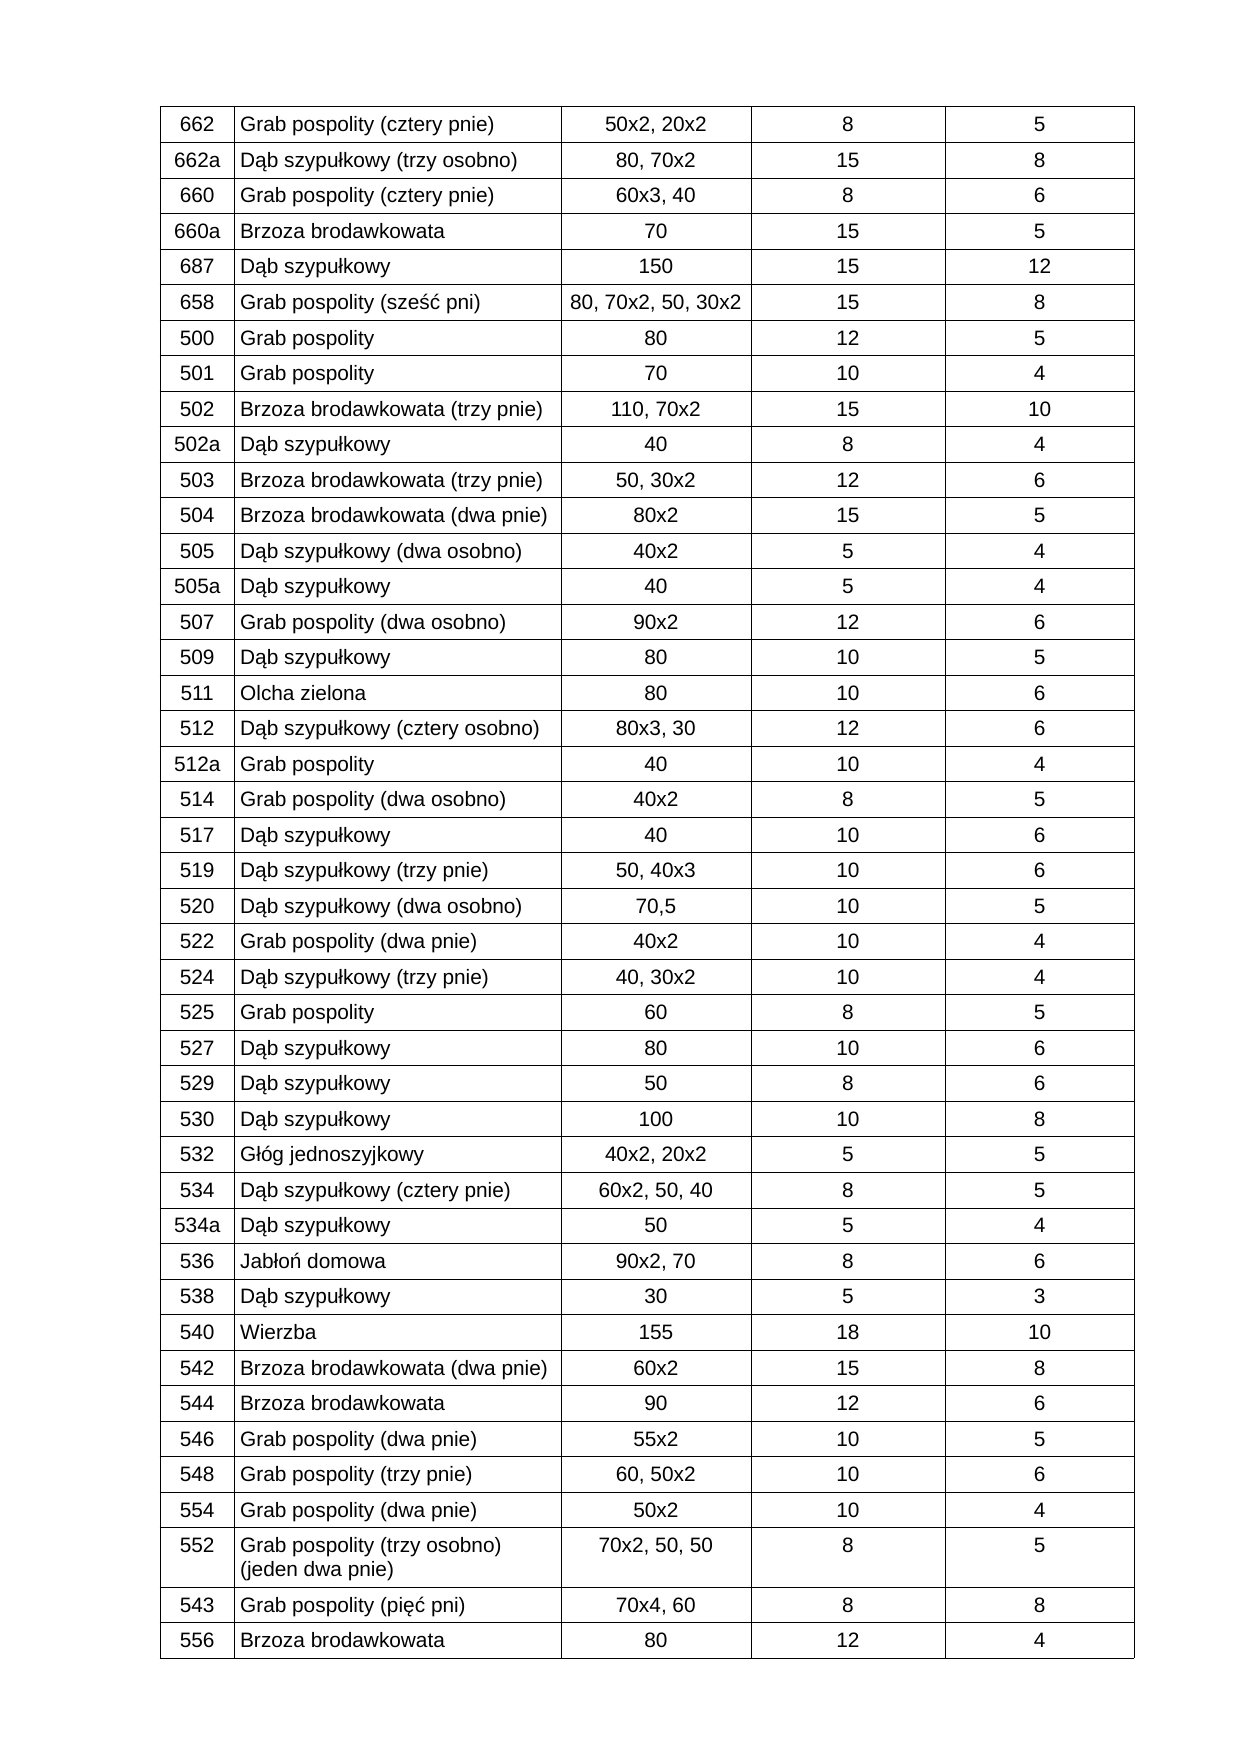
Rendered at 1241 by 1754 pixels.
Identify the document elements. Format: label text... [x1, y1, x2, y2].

table_cell 100 [562, 1102, 751, 1136]
table_cell 80 [562, 321, 751, 355]
table_cell 5 [946, 1528, 1134, 1587]
table_cell 90 [562, 1386, 751, 1421]
table_cell 60x2, 50, 40 [562, 1173, 751, 1207]
table_cell 4 [946, 356, 1134, 391]
table_cell 5 [946, 782, 1134, 817]
table_cell 520 [161, 889, 234, 923]
table_cell 8 [946, 143, 1134, 177]
table_cell 5 [946, 889, 1134, 923]
table_cell 6 [946, 711, 1134, 746]
table_cell 503 [161, 463, 234, 497]
table_cell 40, 30x2 [562, 960, 751, 994]
table_cell 504 [161, 498, 234, 533]
table_cell Dąb szypułkowy [235, 818, 561, 852]
table_cell 40 [562, 569, 751, 604]
table_cell 546 [161, 1422, 234, 1456]
table_cell 6 [946, 605, 1134, 639]
table_cell 15 [752, 214, 945, 248]
table_cell 40x2, 20x2 [562, 1137, 751, 1172]
table_cell 5 [752, 1280, 945, 1314]
table_cell 10 [752, 1102, 945, 1136]
table_cell Grab pospolity (dwa pnie) [235, 1422, 561, 1456]
table_cell 15 [752, 1351, 945, 1385]
table_cell 6 [946, 1066, 1134, 1101]
table_cell Grab pospolity [235, 321, 561, 355]
table_cell Grab pospolity (sześć pni) [235, 285, 561, 319]
table_cell Dąb szypułkowy (cztery pnie) [235, 1173, 561, 1207]
table_cell 5 [752, 534, 945, 568]
table_cell 10 [752, 818, 945, 852]
table_cell 5 [946, 498, 1134, 533]
table_cell 6 [946, 676, 1134, 710]
table_cell 10 [752, 640, 945, 675]
table_cell 12 [752, 605, 945, 639]
table_cell 5 [946, 1422, 1134, 1456]
table_cell 500 [161, 321, 234, 355]
table_cell Grab pospolity (dwa pnie) [235, 924, 561, 959]
table_cell Dąb szypułkowy [235, 1066, 561, 1101]
table_cell 15 [752, 250, 945, 284]
table_cell 505a [161, 569, 234, 604]
table_cell 50x2, 20x2 [562, 107, 751, 142]
table_cell 50 [562, 1209, 751, 1243]
table_cell 6 [946, 1031, 1134, 1065]
table_cell 6 [946, 1244, 1134, 1278]
table_cell 50x2 [562, 1493, 751, 1527]
table_cell 5 [752, 1137, 945, 1172]
table_cell 527 [161, 1031, 234, 1065]
table_cell 5 [946, 1137, 1134, 1172]
table_cell 10 [752, 747, 945, 781]
table_cell 40x2 [562, 924, 751, 959]
table_cell 512 [161, 711, 234, 746]
table_cell Brzoza brodawkowata (trzy pnie) [235, 392, 561, 426]
table_cell 10 [752, 1422, 945, 1456]
table_cell 536 [161, 1244, 234, 1278]
table_cell 5 [946, 107, 1134, 142]
table_cell 8 [752, 107, 945, 142]
table_cell 552 [161, 1528, 234, 1587]
table_cell 90x2, 70 [562, 1244, 751, 1278]
table_cell 12 [752, 1623, 945, 1658]
table_cell 10 [752, 1493, 945, 1527]
table_cell 55x2 [562, 1422, 751, 1456]
table_cell 155 [562, 1315, 751, 1349]
table_cell 80, 70x2, 50, 30x2 [562, 285, 751, 319]
table_cell Głóg jednoszyjkowy [235, 1137, 561, 1172]
table_cell 519 [161, 853, 234, 888]
table_cell 532 [161, 1137, 234, 1172]
table_cell 3 [946, 1280, 1134, 1314]
table_cell 6 [946, 818, 1134, 852]
table_cell 8 [752, 1588, 945, 1622]
table_cell Dąb szypułkowy (trzy pnie) [235, 960, 561, 994]
table_cell 60 [562, 995, 751, 1030]
table_cell 8 [752, 1244, 945, 1278]
table_cell 12 [752, 1386, 945, 1421]
table_cell 15 [752, 498, 945, 533]
table_cell 5 [946, 214, 1134, 248]
table_cell 15 [752, 143, 945, 177]
table_cell 5 [946, 321, 1134, 355]
table_cell 534a [161, 1209, 234, 1243]
table_cell 12 [752, 321, 945, 355]
table_cell 60x2 [562, 1351, 751, 1385]
table_cell 80x2 [562, 498, 751, 533]
table_cell 548 [161, 1457, 234, 1492]
table_cell 660 [161, 179, 234, 213]
table_cell Dąb szypułkowy [235, 1102, 561, 1136]
table_cell 8 [752, 1528, 945, 1587]
table_cell 70x2, 50, 50 [562, 1528, 751, 1587]
table_cell 4 [946, 747, 1134, 781]
table_cell 5 [946, 995, 1134, 1030]
table_cell 660a [161, 214, 234, 248]
table_cell 5 [752, 1209, 945, 1243]
table_cell 80 [562, 676, 751, 710]
table_cell Brzoza brodawkowata (dwa pnie) [235, 1351, 561, 1385]
table_cell 512a [161, 747, 234, 781]
table_cell 18 [752, 1315, 945, 1349]
table_cell 4 [946, 1623, 1134, 1658]
table_cell 662 [161, 107, 234, 142]
table_cell 514 [161, 782, 234, 817]
table_cell 10 [752, 356, 945, 391]
table_cell 8 [752, 1173, 945, 1207]
table_cell 554 [161, 1493, 234, 1527]
table_cell 30 [562, 1280, 751, 1314]
table_cell Brzoza brodawkowata [235, 1623, 561, 1658]
table_cell Dąb szypułkowy [235, 427, 561, 462]
table_cell 10 [752, 1457, 945, 1492]
table_cell Grab pospolity (dwa pnie) [235, 1493, 561, 1527]
table_cell Wierzba [235, 1315, 561, 1349]
table_cell 40x2 [562, 782, 751, 817]
table_cell 6 [946, 463, 1134, 497]
table_cell Brzoza brodawkowata (trzy pnie) [235, 463, 561, 497]
table_cell 6 [946, 1386, 1134, 1421]
table_cell 80, 70x2 [562, 143, 751, 177]
table_cell 110, 70x2 [562, 392, 751, 426]
table_cell 5 [946, 1173, 1134, 1207]
table_cell 80 [562, 1623, 751, 1658]
table_cell 538 [161, 1280, 234, 1314]
table_cell Grab pospolity [235, 747, 561, 781]
table_cell 8 [752, 782, 945, 817]
table_cell 8 [752, 427, 945, 462]
table_cell 40x2 [562, 534, 751, 568]
table_cell 70x4, 60 [562, 1588, 751, 1622]
table_cell 10 [752, 1031, 945, 1065]
table_cell 6 [946, 179, 1134, 213]
table_cell Dąb szypułkowy [235, 1280, 561, 1314]
table_cell 544 [161, 1386, 234, 1421]
table_cell Dąb szypułkowy [235, 569, 561, 604]
table_cell 10 [752, 889, 945, 923]
table_cell 507 [161, 605, 234, 639]
table_cell 4 [946, 569, 1134, 604]
table_cell Grab pospolity (trzy osobno)(jeden dwa pnie) [235, 1528, 561, 1587]
table_cell 543 [161, 1588, 234, 1622]
table_cell 4 [946, 534, 1134, 568]
table_cell 10 [946, 1315, 1134, 1349]
table_cell 10 [752, 853, 945, 888]
table_cell 502a [161, 427, 234, 462]
table_cell 662a [161, 143, 234, 177]
table_cell Grab pospolity (cztery pnie) [235, 179, 561, 213]
table_cell 50, 40x3 [562, 853, 751, 888]
table_cell Olcha zielona [235, 676, 561, 710]
table_cell Jabłoń domowa [235, 1244, 561, 1278]
table_cell 80 [562, 1031, 751, 1065]
table_cell 501 [161, 356, 234, 391]
table_cell 540 [161, 1315, 234, 1349]
table_cell 4 [946, 427, 1134, 462]
table_cell 4 [946, 1209, 1134, 1243]
table_cell 12 [752, 463, 945, 497]
table_cell 658 [161, 285, 234, 319]
table_cell 505 [161, 534, 234, 568]
table_cell 12 [752, 711, 945, 746]
table_cell Brzoza brodawkowata [235, 1386, 561, 1421]
table_cell Grab pospolity (dwa osobno) [235, 782, 561, 817]
table_cell 4 [946, 924, 1134, 959]
table_cell 522 [161, 924, 234, 959]
table_cell 70 [562, 356, 751, 391]
table_cell 509 [161, 640, 234, 675]
table_cell Grab pospolity [235, 995, 561, 1030]
table_cell 90x2 [562, 605, 751, 639]
table_cell 529 [161, 1066, 234, 1101]
table_cell 524 [161, 960, 234, 994]
table_cell Dąb szypułkowy (dwa osobno) [235, 534, 561, 568]
table_cell 15 [752, 392, 945, 426]
table_cell Grab pospolity (dwa osobno) [235, 605, 561, 639]
table_cell 6 [946, 853, 1134, 888]
table_cell Grab pospolity [235, 356, 561, 391]
table_cell Dąb szypułkowy [235, 250, 561, 284]
table_cell 4 [946, 1493, 1134, 1527]
table_cell Grab pospolity (cztery pnie) [235, 107, 561, 142]
table_cell 60, 50x2 [562, 1457, 751, 1492]
table_cell Dąb szypułkowy (trzy osobno) [235, 143, 561, 177]
table_cell Dąb szypułkowy [235, 1209, 561, 1243]
table_cell 542 [161, 1351, 234, 1385]
table_cell 10 [752, 676, 945, 710]
table_cell 687 [161, 250, 234, 284]
table_cell 556 [161, 1623, 234, 1658]
table_cell 40 [562, 747, 751, 781]
table_cell 8 [752, 179, 945, 213]
table_cell 502 [161, 392, 234, 426]
table_cell 50, 30x2 [562, 463, 751, 497]
table_cell 511 [161, 676, 234, 710]
table_cell Grab pospolity (trzy pnie) [235, 1457, 561, 1492]
table_cell 8 [752, 1066, 945, 1101]
table_cell 12 [946, 250, 1134, 284]
table_cell 10 [752, 924, 945, 959]
table_cell 40 [562, 427, 751, 462]
table_cell 80 [562, 640, 751, 675]
table_cell 70,5 [562, 889, 751, 923]
table_cell 5 [752, 569, 945, 604]
table_cell 530 [161, 1102, 234, 1136]
table_cell Brzoza brodawkowata [235, 214, 561, 248]
table_cell Dąb szypułkowy (cztery osobno) [235, 711, 561, 746]
table_cell Brzoza brodawkowata (dwa pnie) [235, 498, 561, 533]
table_cell 15 [752, 285, 945, 319]
table_cell 525 [161, 995, 234, 1030]
table_cell 517 [161, 818, 234, 852]
table_cell Dąb szypułkowy [235, 1031, 561, 1065]
table_cell 8 [946, 1351, 1134, 1385]
table_cell 150 [562, 250, 751, 284]
table_cell 5 [946, 640, 1134, 675]
table_cell 80x3, 30 [562, 711, 751, 746]
table_cell 8 [752, 995, 945, 1030]
table_cell 70 [562, 214, 751, 248]
table_cell Grab pospolity (pięć pni) [235, 1588, 561, 1622]
table_cell 60x3, 40 [562, 179, 751, 213]
table_cell Dąb szypułkowy (dwa osobno) [235, 889, 561, 923]
table_cell Dąb szypułkowy [235, 640, 561, 675]
table_cell 40 [562, 818, 751, 852]
table_cell 4 [946, 960, 1134, 994]
table_cell 10 [946, 392, 1134, 426]
table_cell 534 [161, 1173, 234, 1207]
table_cell 8 [946, 1102, 1134, 1136]
table_cell Dąb szypułkowy (trzy pnie) [235, 853, 561, 888]
table_cell 6 [946, 1457, 1134, 1492]
table_cell 8 [946, 285, 1134, 319]
table_cell 8 [946, 1588, 1134, 1622]
table_cell 50 [562, 1066, 751, 1101]
table_cell 10 [752, 960, 945, 994]
